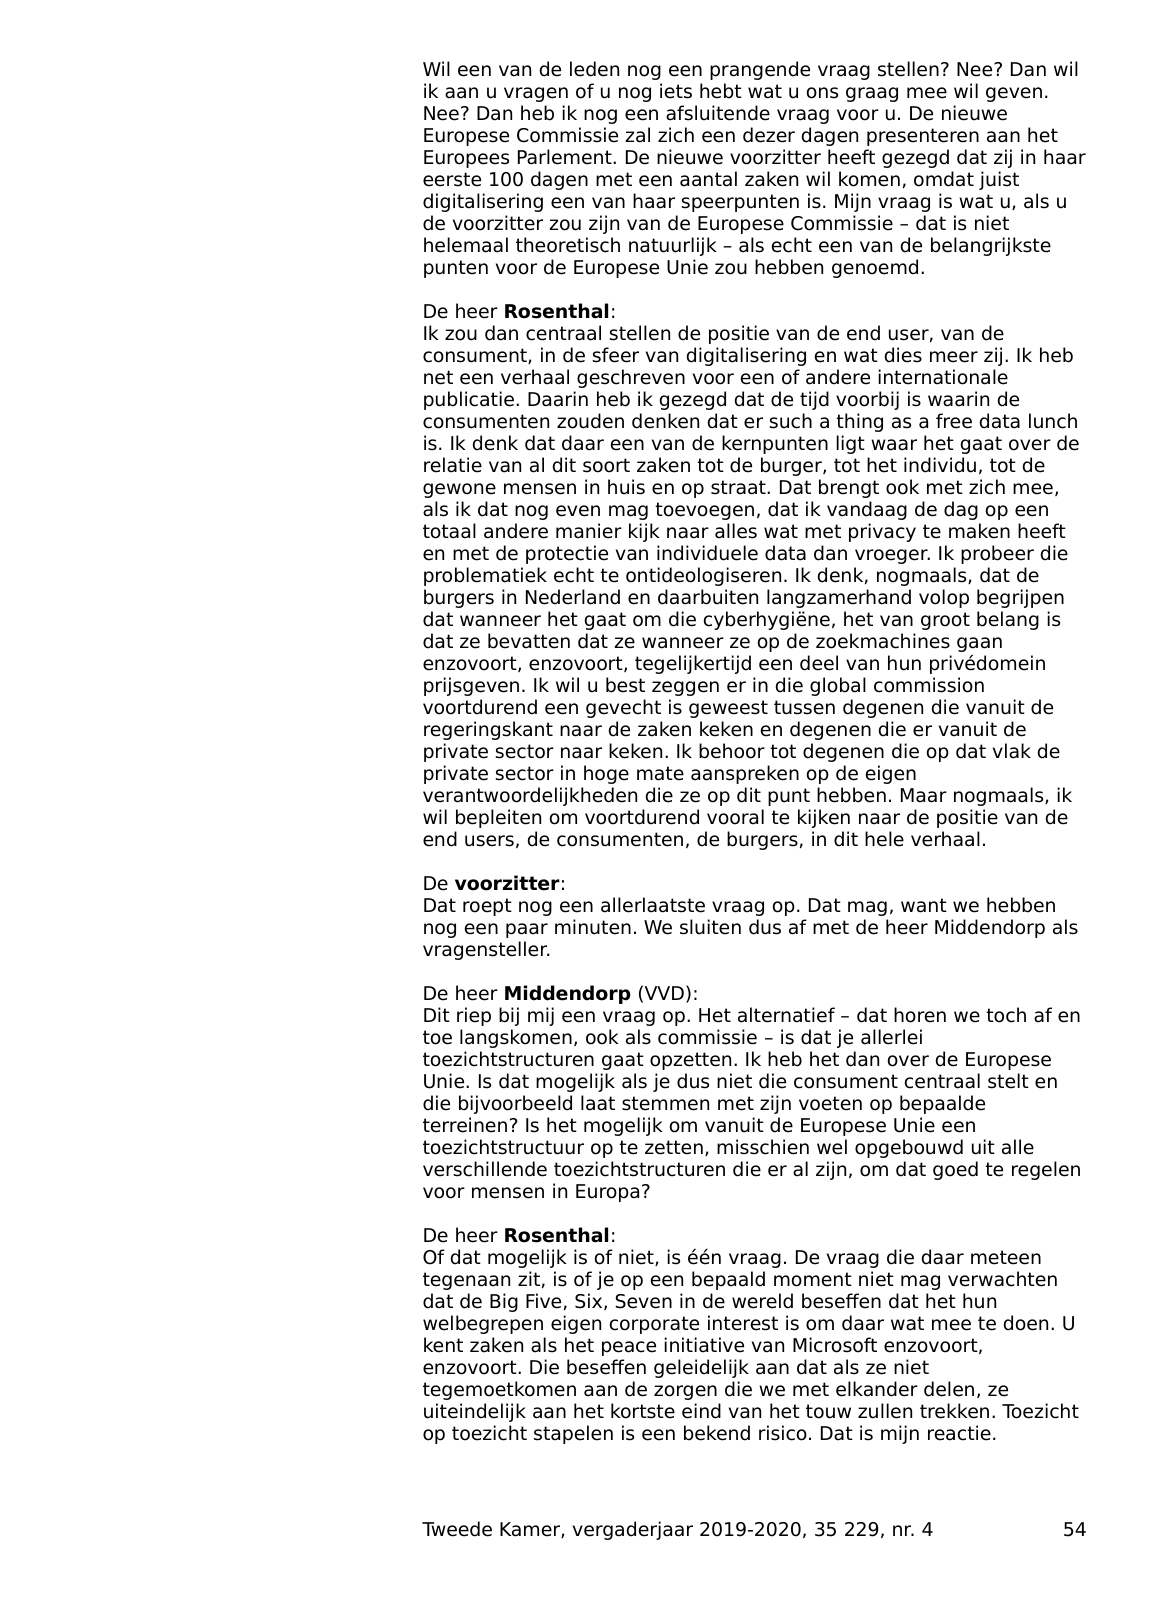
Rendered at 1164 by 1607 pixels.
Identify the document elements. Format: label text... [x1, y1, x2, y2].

text De heer Rosenthal: [422, 301, 1087, 323]
text Dat roept nog een allerlaatste vraag op. Dat mag, want we hebben nog een paar minuten. We sluiten dus af met de heer Middendorp als vragensteller. [422, 895, 1087, 961]
text De heer Rosenthal: [422, 1225, 1087, 1247]
text De voorzitter: [422, 873, 1087, 895]
text Of dat mogelijk is of niet, is één vraag. De vraag die daar meteen tegenaan zit, is of je op een bepaald moment niet mag verwachten dat de Big Five, Six, Seven in de wereld beseffen dat het hun welbegrepen eigen corporate interest is om daar wat mee te doen. U kent zaken als het peace initiative van Microsoft enzovoort, enzovoort. Die beseffen geleidelijk aan dat als ze niet tegemoetkomen aan de zorgen die we met elkander delen, ze uiteindelijk aan het kortste eind van het touw zullen trekken. Toezicht op toezicht stapelen is een bekend risico. Dat is mijn reactie. [422, 1247, 1087, 1444]
text Dit riep bij mij een vraag op. Het alternatief – dat horen we toch af en toe langskomen, ook als commissie – is dat je allerlei toezichtstructuren gaat opzetten. Ik heb het dan over de Europese Unie. Is dat mogelijk als je dus niet die consument centraal stelt en die bijvoorbeeld laat stemmen met zijn voeten op bepaalde terreinen? Is het mogelijk om vanuit de Europese Unie een toezichtstructuur op te zetten, misschien wel opgebouwd uit alle verschillende toezichtstructuren die er al zijn, om dat goed te regelen voor mensen in Europa? [422, 1005, 1087, 1203]
text Wil een van de leden nog een prangende vraag stellen? Nee? Dan wil ik aan u vragen of u nog iets hebt wat u ons graag mee wil geven. Nee? Dan heb ik nog een afsluitende vraag voor u. De nieuwe Europese Commissie zal zich een dezer dagen presenteren aan het Europees Parlement. De nieuwe voorzitter heeft gezegd dat zij in haar eerste 100 dagen met een aantal zaken wil komen, omdat juist digitalisering een van haar speerpunten is. Mijn vraag is wat u, als u de voorzitter zou zijn van de Europese Commissie – dat is niet helemaal theoretisch natuurlijk – als echt een van de belangrijkste punten voor de Europese Unie zou hebben genoemd. [422, 59, 1087, 279]
text Ik zou dan centraal stellen de positie van de end user, van de consument, in de sfeer van digitalisering en wat dies meer zij. Ik heb net een verhaal geschreven voor een of andere internationale publicatie. Daarin heb ik gezegd dat de tijd voorbij is waarin de consumenten zouden denken dat er such a thing as a free data lunch is. Ik denk dat daar een van de kernpunten ligt waar het gaat over de relatie van al dit soort zaken tot de burger, tot het individu, tot de gewone mensen in huis en op straat. Dat brengt ook met zich mee, als ik dat nog even mag toevoegen, dat ik vandaag de dag op een totaal andere manier kijk naar alles wat met privacy te maken heeft en met de protectie van individuele data dan vroeger. Ik probeer die problematiek echt te ontideologiseren. Ik denk, nogmaals, dat de burgers in Nederland en daarbuiten langzamerhand volop begrijpen dat wanneer het gaat om die cyberhygiëne, het van groot belang is dat ze bevatten dat ze wanneer ze op de zoekmachines gaan enzovoort, enzovoort, tegelijkertijd een deel van hun privédomein prijsgeven. Ik wil u best zeggen er in die global commission voortdurend een gevecht is geweest tussen degenen die vanuit de regeringskant naar de zaken keken en degenen die er vanuit de private sector naar keken. Ik behoor tot degenen die op dat vlak de private sector in hoge mate aanspreken op de eigen verantwoordelijkheden die ze op dit punt hebben. Maar nogmaals, ik wil bepleiten om voortdurend vooral te kijken naar de positie van de end users, de consumenten, de burgers, in dit hele verhaal. [422, 323, 1087, 851]
text De heer Middendorp (VVD): [422, 983, 1087, 1005]
